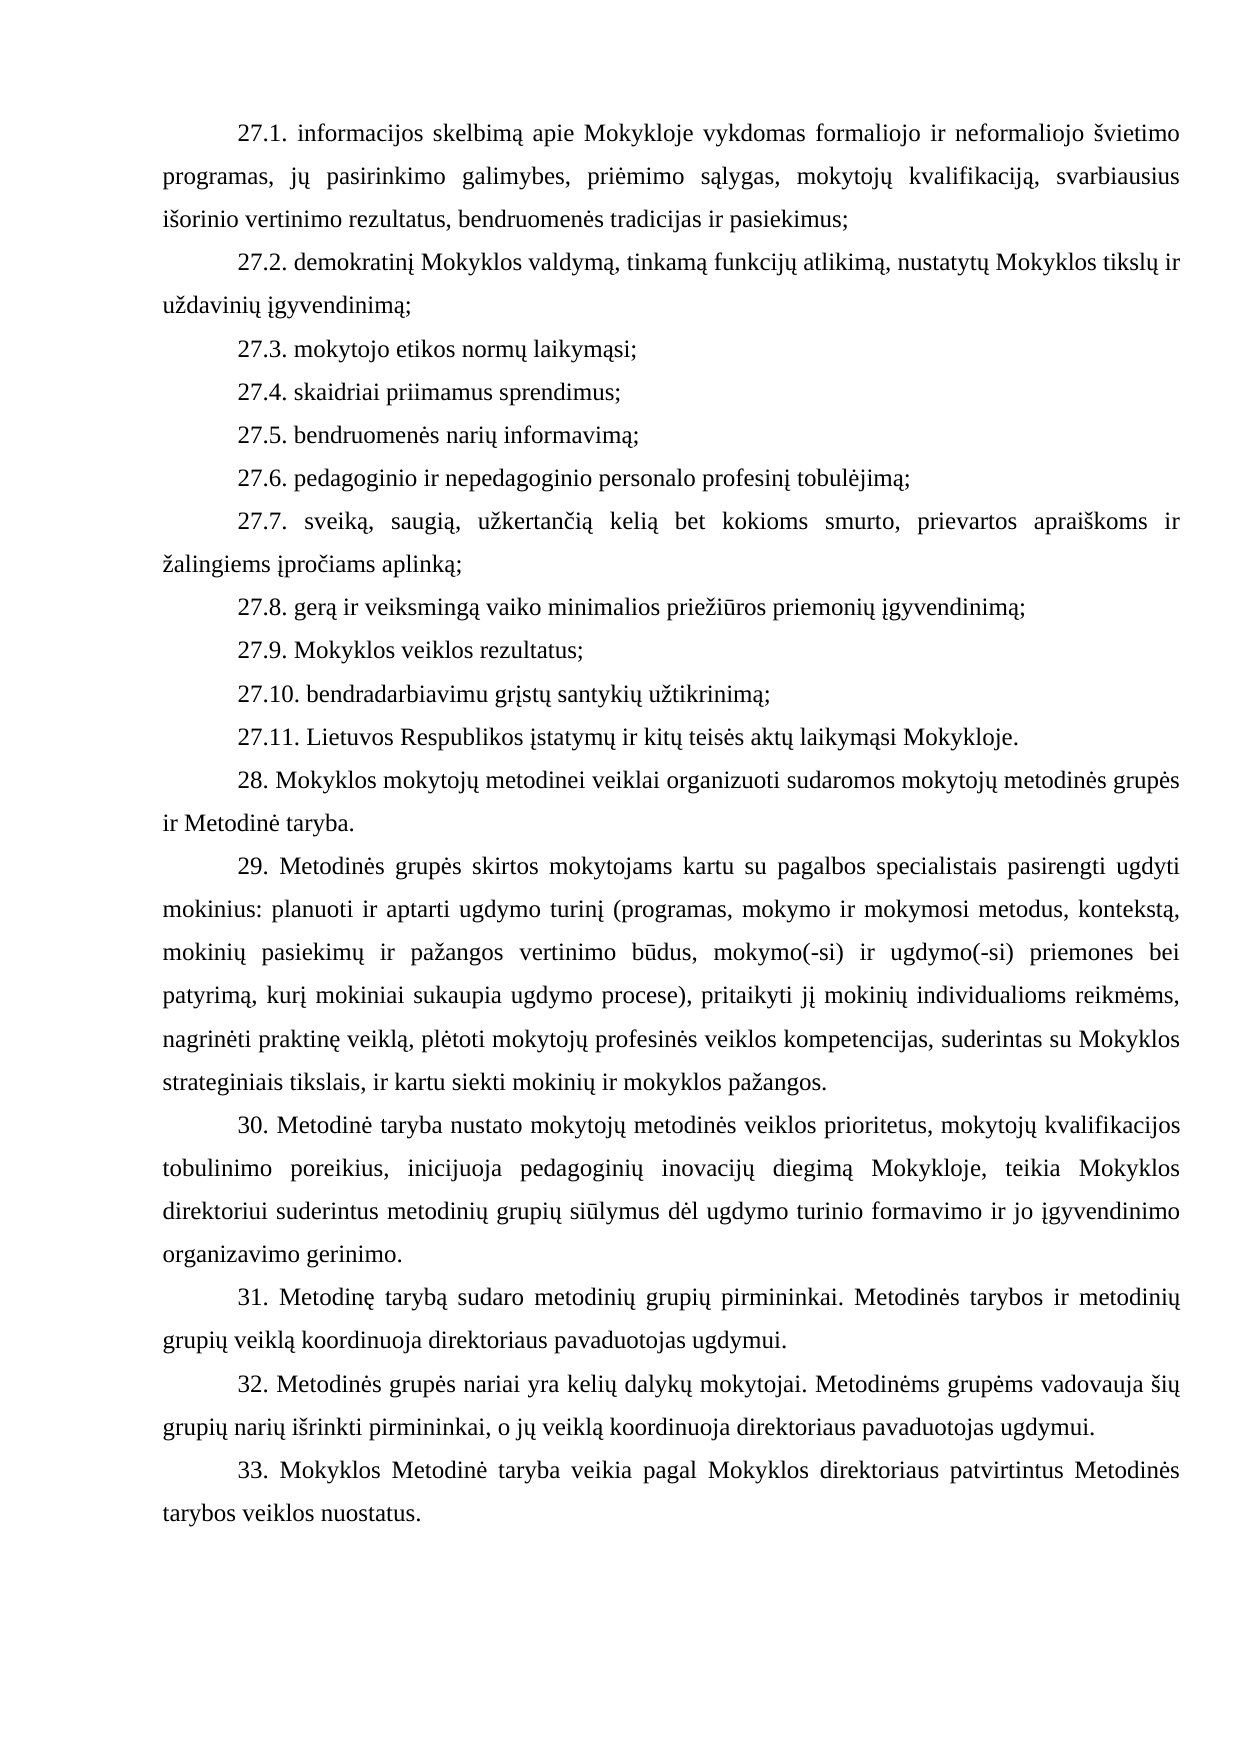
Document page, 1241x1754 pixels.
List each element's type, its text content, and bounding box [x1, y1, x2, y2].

text 27.2. demokratinį Mokyklos valdymą, tinkamą funkcijų atlikimą, nustatytų Mokyklos tikslų ir uždavinių įgyvendinimą; [162, 247, 1181, 319]
text 27.4. skaidriai priimamus sprendimus; [162, 377, 1181, 406]
text 30. Metodinė taryba nustato mokytojų metodinės veiklos prioritetus, mokytojų kvalifikacijos tobulinimo poreikius, inicijuoja pedagoginių inovacijų diegimą Mokykloje, teikia Mokyklos direktoriui suderintus metodinių grupių siūlymus dėl ugdymo turinio formavimo ir jo įgyvendinimo organizavimo gerinimo. [162, 1110, 1181, 1268]
text 33. Mokyklos Metodinė taryba veikia pagal Mokyklos direktoriaus patvirtintus Metodinės tarybos veiklos nuostatus. [162, 1455, 1181, 1527]
text 32. Metodinės grupės nariai yra kelių dalykų mokytojai. Metodinėms grupėms vadovauja šių grupių narių išrinkti pirmininkai, o jų veiklą koordinuoja direktoriaus pavaduotojas ugdymui. [162, 1369, 1181, 1441]
text 27.7. sveiką, saugią, užkertančią kelią bet kokioms smurto, prievartos apraiškoms ir žalingiems įpročiams aplinką; [162, 506, 1181, 578]
text 27.5. bendruomenės narių informavimą; [162, 420, 1181, 449]
text 27.6. pedagoginio ir nepedagoginio personalo profesinį tobulėjimą; [162, 463, 1181, 492]
text 28. Mokyklos mokytojų metodinei veiklai organizuoti sudaromos mokytojų metodinės grupės ir Metodinė taryba. [162, 765, 1181, 837]
text 27.3. mokytojo etikos normų laikymąsi; [162, 334, 1181, 362]
text 27.10. bendradarbiavimu grįstų santykių užtikrinimą; [162, 679, 1181, 707]
text 27.1. informacijos skelbimą apie Mokykloje vykdomas formaliojo ir neformaliojo švietimo programas, jų pasirinkimo galimybes, priėmimo sąlygas, mokytojų kvalifikaciją, svarbiausius išorinio vertinimo rezultatus, bendruomenės tradicijas ir pasiekimus; [162, 118, 1181, 233]
text 29. Metodinės grupės skirtos mokytojams kartu su pagalbos specialistais pasirengti ugdyti mokinius: planuoti ir aptarti ugdymo turinį (programas, mokymo ir mokymosi metodus, kontekstą, mokinių pasiekimų ir pažangos vertinimo būdus, mokymo(-si) ir ugdymo(-si) priemones bei patyrimą, kurį mokiniai sukaupia ugdymo procese), pritaikyti jį mokinių individualioms reikmėms, nagrinėti praktinę veiklą, plėtoti mokytojų profesinės veiklos kompetencijas, suderintas su Mokyklos strateginiais tikslais, ir kartu siekti mokinių ir mokyklos pažangos. [162, 851, 1181, 1096]
text 27.11. Lietuvos Respublikos įstatymų ir kitų teisės aktų laikymąsi Mokykloje. [162, 722, 1181, 751]
text 27.8. gerą ir veiksmingą vaiko minimalios priežiūros priemonių įgyvendinimą; [162, 592, 1181, 621]
text 27.9. Mokyklos veiklos rezultatus; [162, 636, 1181, 664]
text 31. Metodinę tarybą sudaro metodinių grupių pirmininkai. Metodinės tarybos ir metodinių grupių veiklą koordinuoja direktoriaus pavaduotojas ugdymui. [162, 1282, 1181, 1354]
